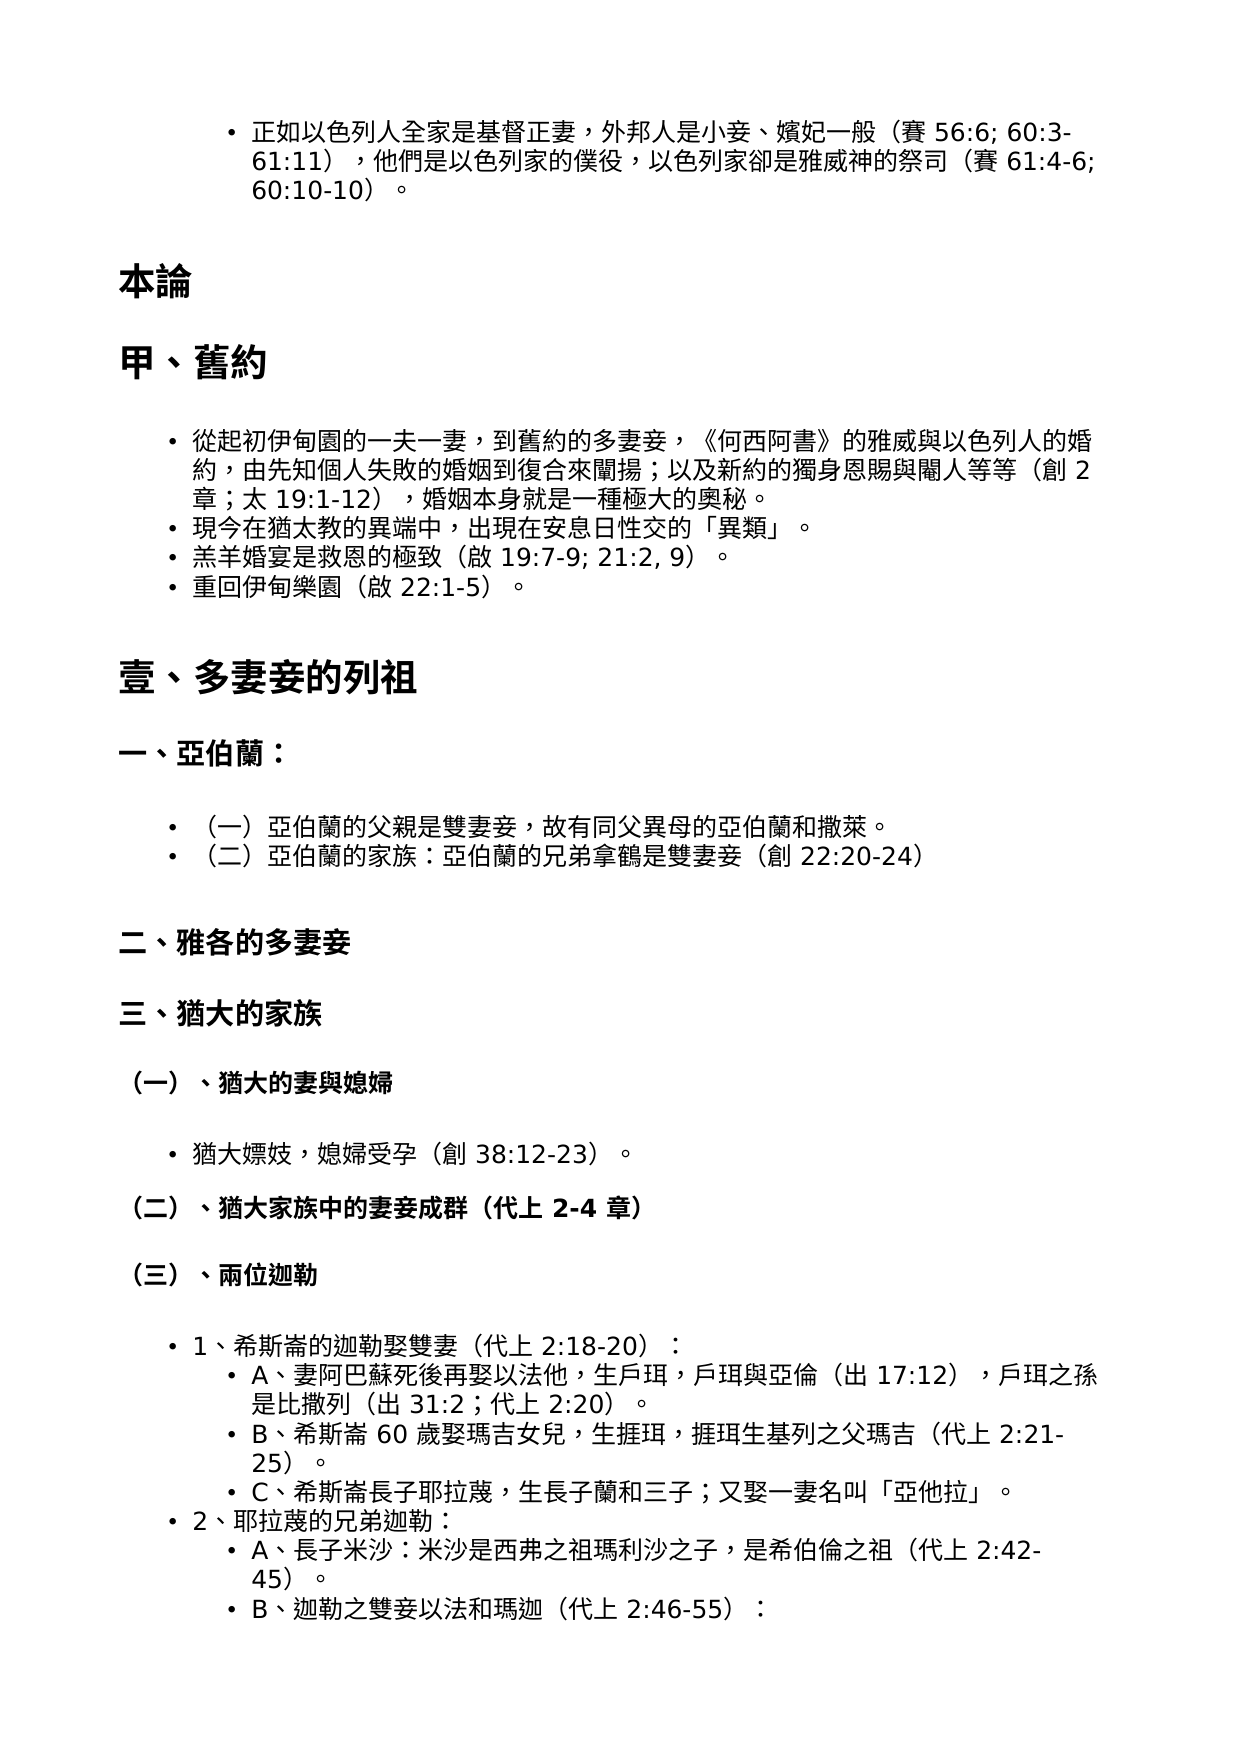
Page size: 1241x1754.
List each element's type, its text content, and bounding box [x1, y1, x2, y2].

subtitle 三、猶大的家族 [118, 998, 1122, 1032]
list 重回伊甸樂園（啟 22:1-5）。 [177, 573, 1122, 602]
subtitle 壹、多妻妾的列祖 [118, 656, 1122, 700]
list C、希斯崙長子耶拉蔑，生長子蘭和三子；又娶一妻名叫「亞他拉」。 [236, 1478, 1122, 1507]
list A、長子米沙：米沙是西弗之祖瑪利沙之子，是希伯倫之祖（代上 2:42-45）。 [236, 1536, 1122, 1595]
list 從起初伊甸園的一夫一妻，到舊約的多妻妾，《何西阿書》的雅威與以色列人的婚約，由先知個人失敗的婚姻到復合來闡揚；以及新約的獨身恩賜與閹人等等（創 2 章；太 19:1-12），婚姻本身就是一種極大的奧秘。 [177, 427, 1122, 514]
subtitle （三）、兩位迦勒 [118, 1261, 1122, 1290]
subtitle 二、雅各的多妻妾 [118, 926, 1122, 960]
subtitle （二）、猶大家族中的妻妾成群（代上 2-4 章） [118, 1194, 1122, 1224]
list 2、耶拉蔑的兄弟迦勒： [177, 1507, 1122, 1536]
subtitle （一）、猶大的妻與媳婦 [118, 1069, 1122, 1098]
list 正如以色列人全家是基督正妻，外邦人是小妾、嬪妃一般（賽 56:6; 60:3-61:11），他們是以色列家的僕役，以色列家卻是雅威神的祭司（賽 61:4-6; 60:10-10）。 [236, 118, 1122, 206]
list B、迦勒之雙妾以法和瑪迦（代上 2:46-55）： [236, 1595, 1122, 1624]
list 猶大嫖妓，媳婦受孕（創 38:12-23）。 [177, 1140, 1122, 1169]
subtitle 甲、舊約 [118, 341, 1122, 385]
list A、妻阿巴蘇死後再娶以法他，生戶珥，戶珥與亞倫（出 17:12），戶珥之孫是比撒列（出 31:2；代上 2:20）。 [236, 1361, 1122, 1420]
subtitle 一、亞伯蘭： [118, 737, 1122, 771]
subtitle 本論 [118, 260, 1122, 304]
list （二）亞伯蘭的家族：亞伯蘭的兄弟拿鶴是雙妻妾（創 22:20-24） [177, 843, 1122, 872]
list （一）亞伯蘭的父親是雙妻妾，故有同父異母的亞伯蘭和撒萊。 [177, 813, 1122, 843]
list B、希斯崙 60 歲娶瑪吉女兒，生捱珥，捱珥生基列之父瑪吉（代上 2:21-25）。 [236, 1420, 1122, 1478]
list 現今在猶太教的異端中，出現在安息日性交的「異類」。 [177, 514, 1122, 543]
list 1、希斯崙的迦勒娶雙妻（代上 2:18-20）： [177, 1332, 1122, 1361]
list 羔羊婚宴是救恩的極致（啟 19:7-9; 21:2, 9）。 [177, 543, 1122, 573]
